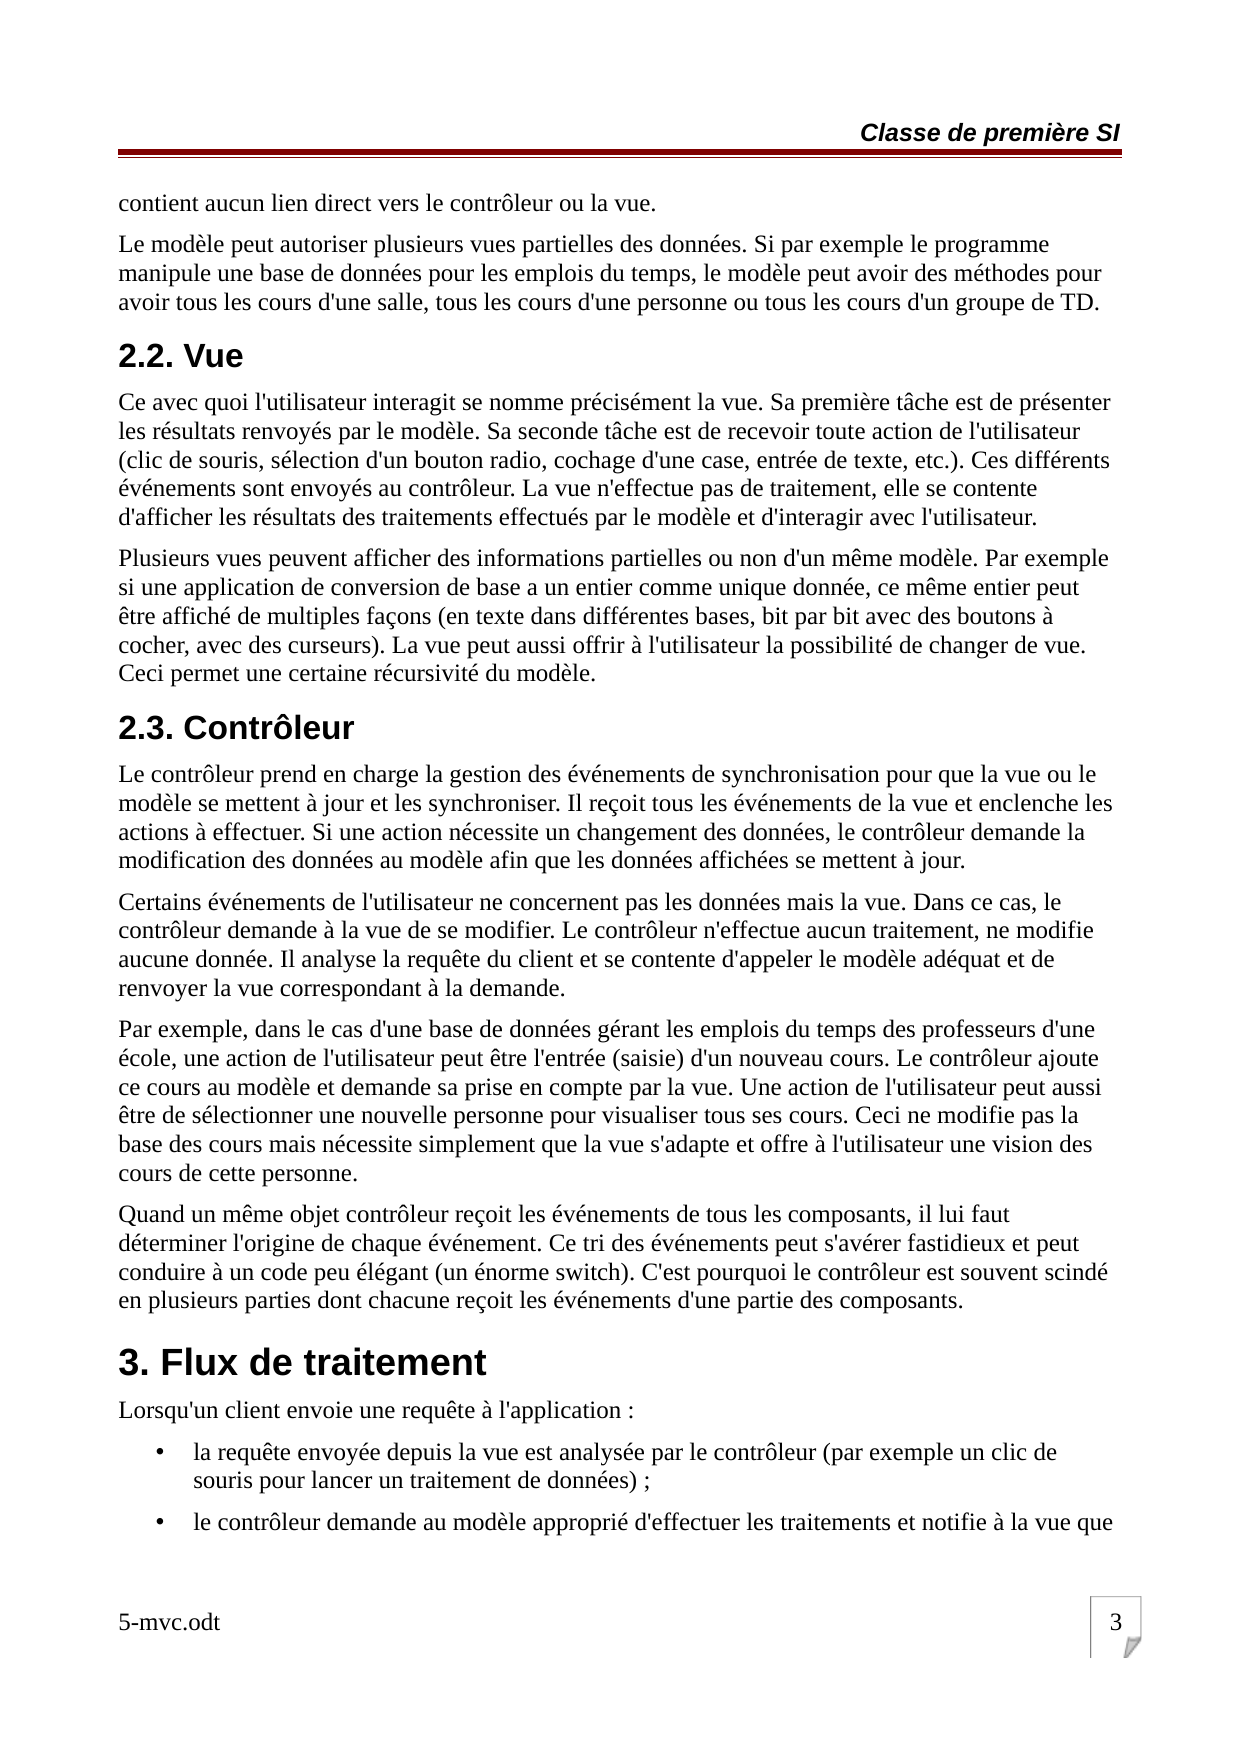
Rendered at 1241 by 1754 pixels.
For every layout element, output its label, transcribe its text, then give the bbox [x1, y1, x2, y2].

text Lorsqu'un client envoie une requête à l'application : [118, 1395, 1122, 1424]
list la requête envoyée depuis la vue est analysée par le contrôleur (par exemple un clic de souris pour lancer un traitement de données) ; [156, 1437, 1122, 1494]
subtitle 2.3. Contrôleur [118, 708, 1122, 747]
text contient aucun lien direct vers le contrôleur ou la vue. [118, 188, 1122, 217]
text Par exemple, dans le cas d'une base de données gérant les emplois du temps des professeurs d'une école, une action de l'utilisateur peut être l'entrée (saisie) d'un nouveau cours. Le contrôleur ajoute ce cours au modèle et demande sa prise en compte par la vue. Une action de l'utilisateur peut aussi être de sélectionner une nouvelle personne pour visualiser tous ses cours. Ceci ne modifie pas la base des cours mais nécessite simplement que la vue s'adapte et offre à l'utilisateur une vision des cours de cette personne. [118, 1014, 1122, 1187]
text Certains événements de l'utilisateur ne concernent pas les données mais la vue. Dans ce cas, le contrôleur demande à la vue de se modifier. Le contrôleur n'effectue aucun traitement, ne modifie aucune donnée. Il analyse la requête du client et se contente d'appeler le modèle adéquat et de renvoyer la vue correspondant à la demande. [118, 887, 1122, 1002]
text Plusieurs vues peuvent afficher des informations partielles ou non d'un même modèle. Par exemple si une application de conversion de base a un entier comme unique donnée, ce même entier peut être affiché de multiples façons (en texte dans différentes bases, bit par bit avec des boutons à cocher, avec des curseurs). La vue peut aussi offrir à l'utilisateur la possibilité de changer de vue. Ceci permet une certaine récursivité du modèle. [118, 543, 1122, 687]
text Le contrôleur prend en charge la gestion des événements de synchronisation pour que la vue ou le modèle se mettent à jour et les synchroniser. Il reçoit tous les événements de la vue et enclenche les actions à effectuer. Si une action nécessite un changement des données, le contrôleur demande la modification des données au modèle afin que les données affichées se mettent à jour. [118, 759, 1122, 874]
subtitle 3. Flux de traitement [118, 1339, 1122, 1383]
list le contrôleur demande au modèle approprié d'effectuer les traitements et notifie à la vue que [156, 1507, 1122, 1535]
subtitle 2.2. Vue [118, 336, 1122, 375]
text Le modèle peut autoriser plusieurs vues partielles des données. Si par exemple le programme manipule une base de données pour les emplois du temps, le modèle peut avoir des méthodes pour avoir tous les cours d'une salle, tous les cours d'une personne ou tous les cours d'un groupe de TD. [118, 229, 1122, 315]
text Quand un même objet contrôleur reçoit les événements de tous les composants, il lui faut déterminer l'origine de chaque événement. Ce tri des événements peut s'avérer fastidieux et peut conduire à un code peu élégant (un énorme switch). C'est pourquoi le contrôleur est souvent scindé en plusieurs parties dont chacune reçoit les événements d'une partie des composants. [118, 1199, 1122, 1314]
text Ce avec quoi l'utilisateur interagit se nomme précisément la vue. Sa première tâche est de présenter les résultats renvoyés par le modèle. Sa seconde tâche est de recevoir toute action de l'utilisateur (clic de souris, sélection d'un bouton radio, cochage d'une case, entrée de texte, etc.). Ces différents événements sont envoyés au contrôleur. La vue n'effectue pas de traitement, elle se contente d'afficher les résultats des traitements effectués par le modèle et d'interagir avec l'utilisateur. [118, 387, 1122, 531]
